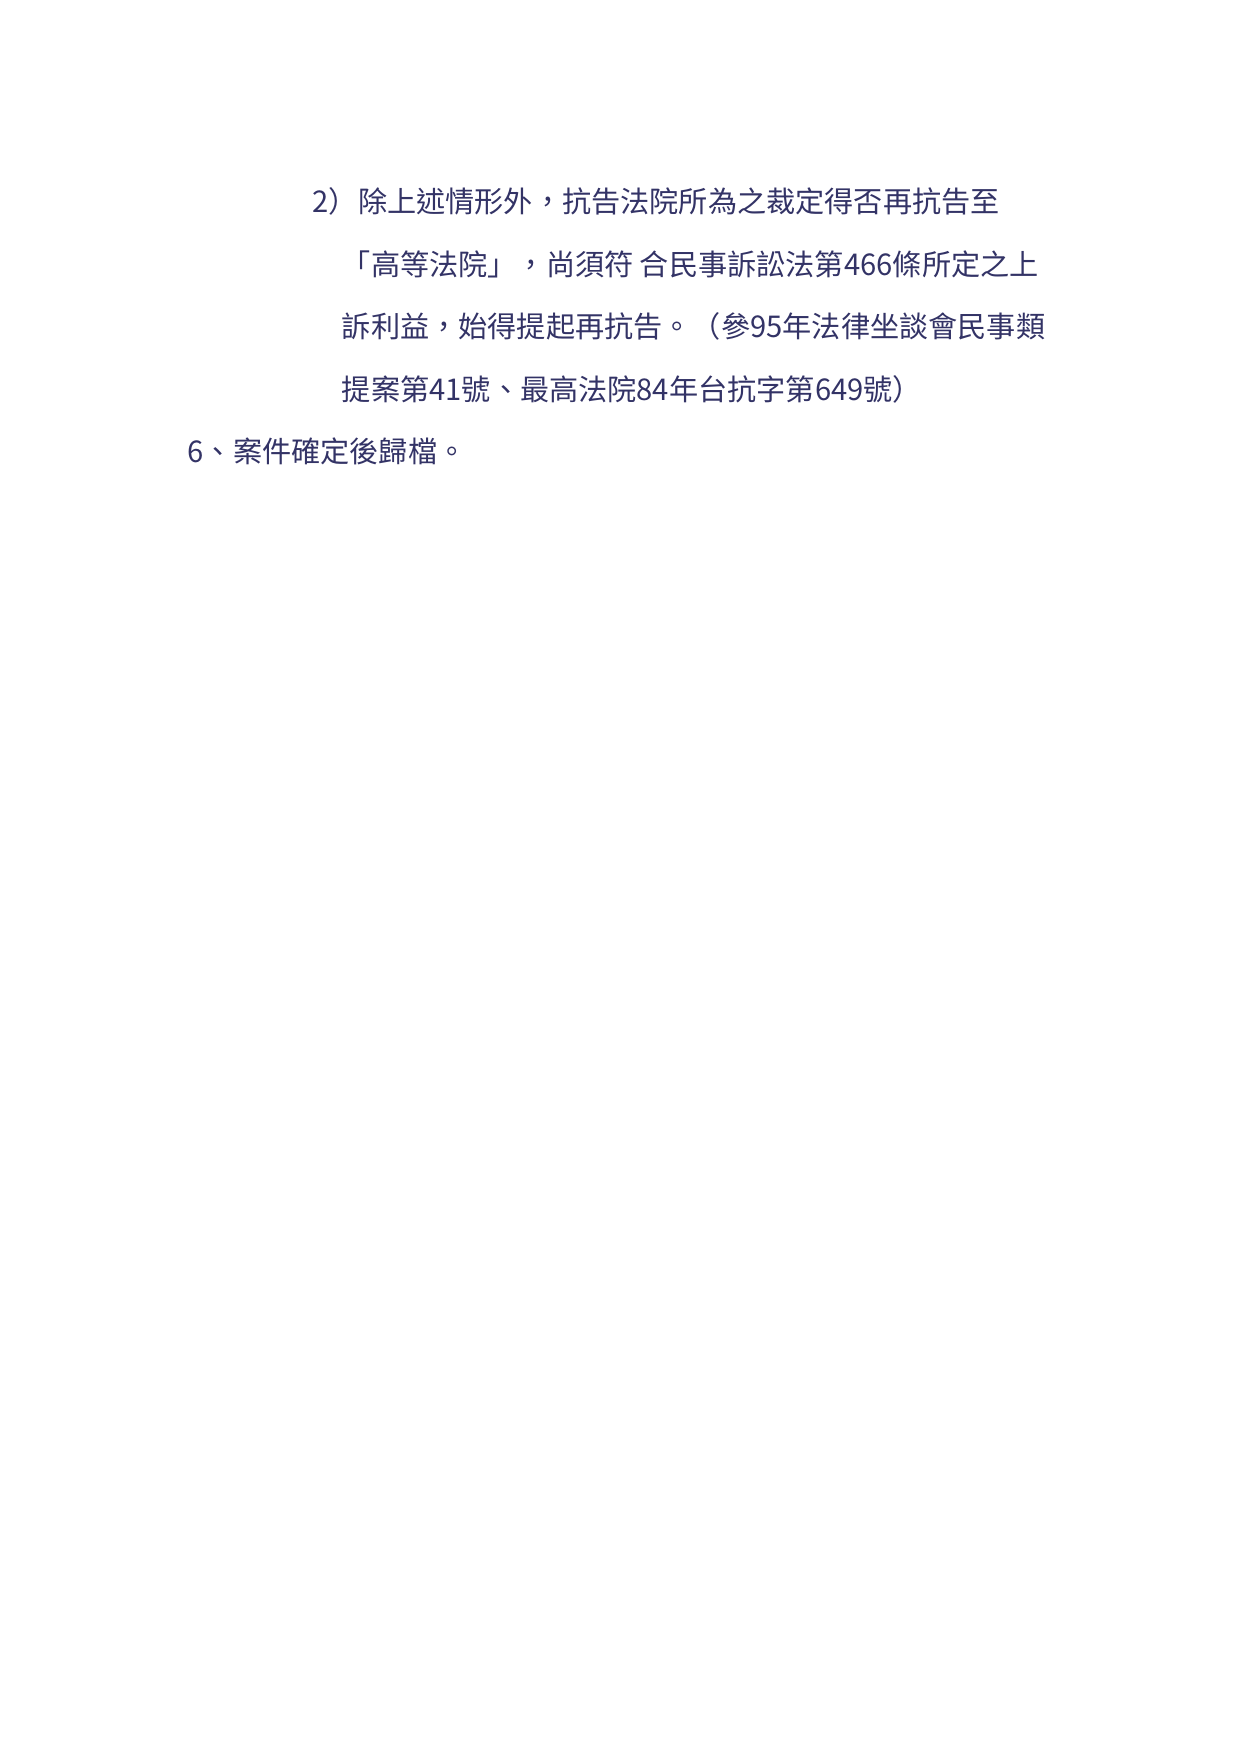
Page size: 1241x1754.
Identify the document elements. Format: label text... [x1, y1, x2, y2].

text 2）除上述情形外，抗告法院所為之裁定得否再抗告至「高等法院」，尚須符 合民事訴訟法第466條所定之上訴利益，始得提起再抗告。（參95年法律坐談會民事類提案第41號、最高法院84年台抗字第649號） [312, 158, 1053, 408]
text 6、案件確定後歸檔。 [187, 408, 1053, 471]
